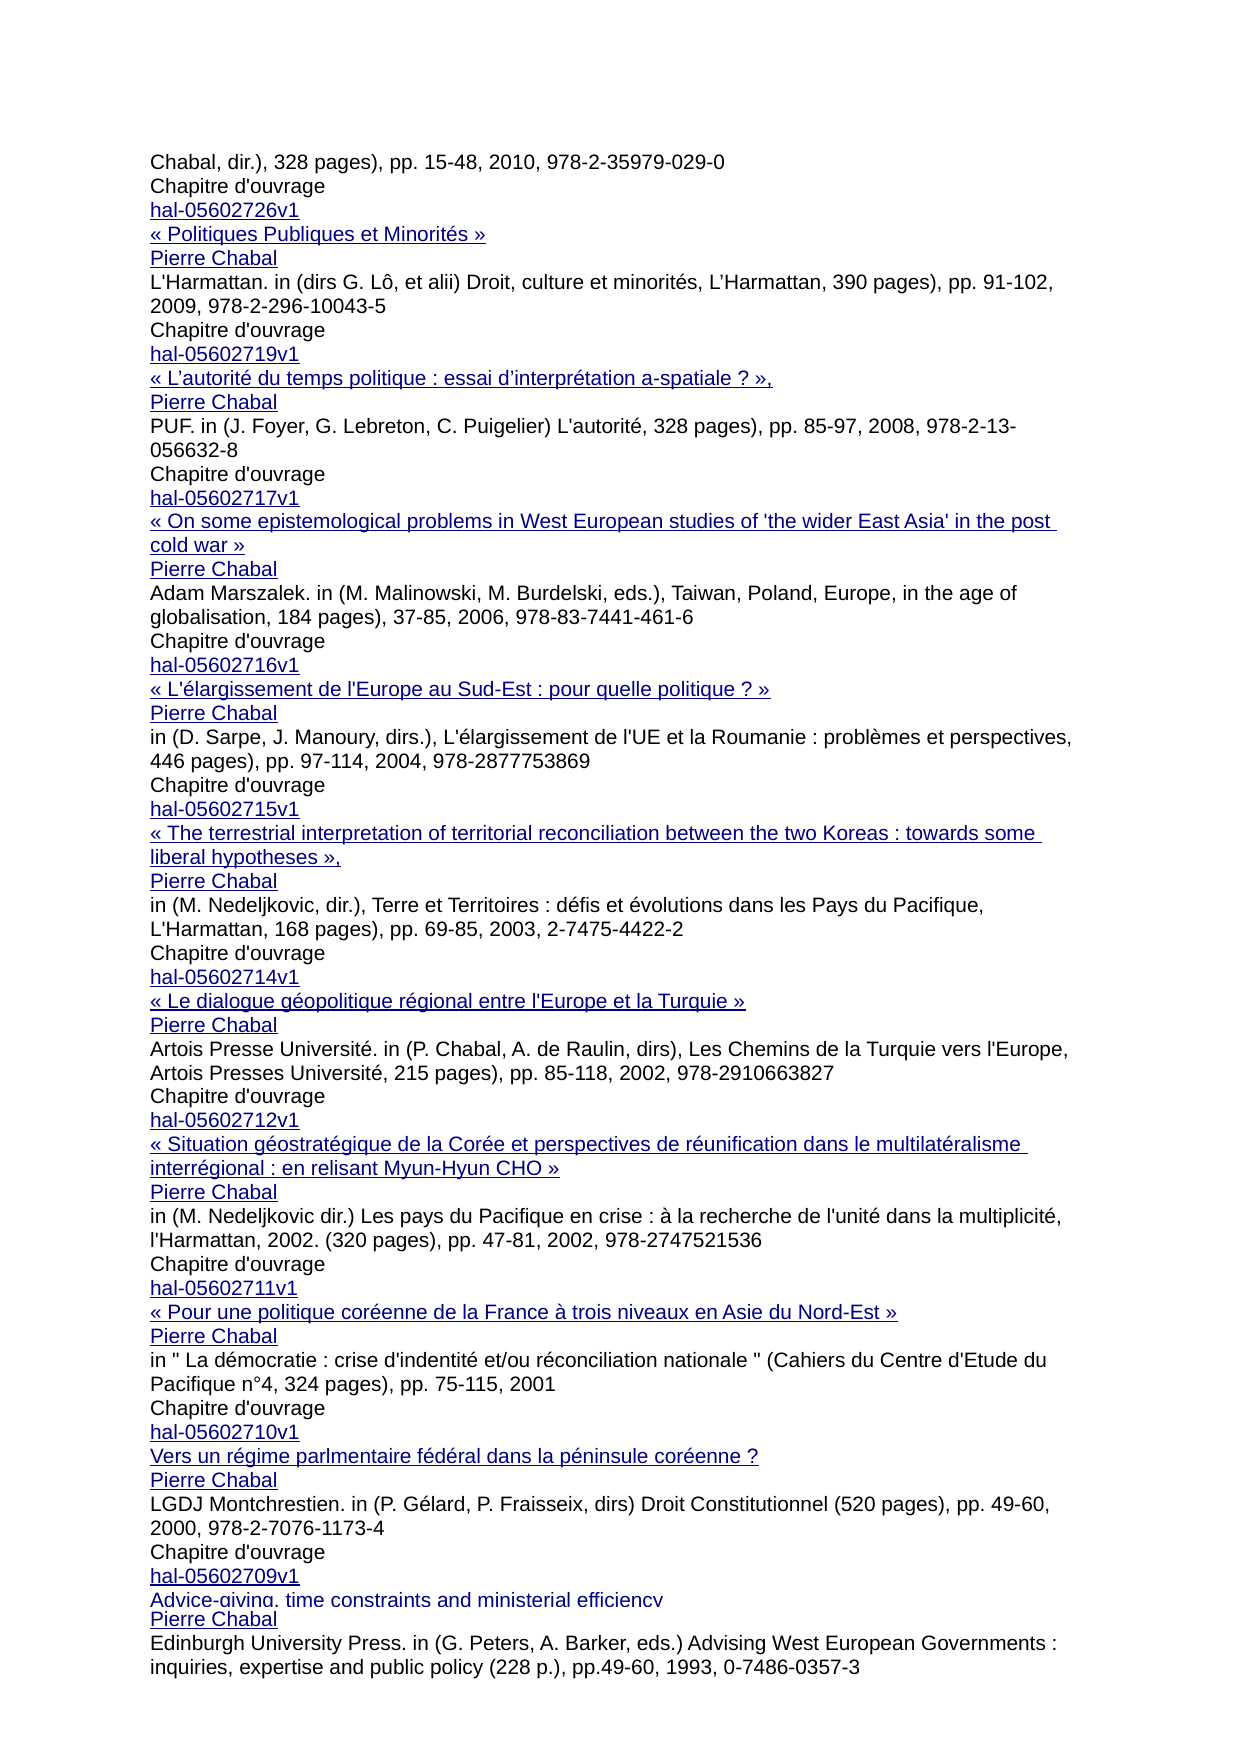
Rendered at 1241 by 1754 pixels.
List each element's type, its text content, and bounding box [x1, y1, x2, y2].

table_cell « Pour une politique coréenne de la France à trois niveaux en Asie du Nord-Est » Pierre Chabal in " La démocratie : crise d'indentité et/ou réconciliation nationale " (Cahiers du Centre d'Etude du Pacifique n°4, 324 pages), pp. 75-115, 2001 Chapitre d'ouvrage hal-05602710v1 [150, 1300, 1090, 1444]
table_cell « The terrestrial interpretation of territorial reconciliation between the two Koreas : towards some liberal hypotheses », Pierre Chabal in (M. Nedeljkovic, dir.), Terre et Territoires : défis et évolutions dans les Pays du Pacifique, L'Harmattan, 168 pages), pp. 69-85, 2003, 2-7475-4422-2 Chapitre d'ouvrage hal-05602714v1 [150, 821, 1090, 988]
table_cell « L'élargissement de l'Europe au Sud-Est : pour quelle politique ? » Pierre Chabal in (D. Sarpe, J. Manoury, dirs.), L'élargissement de l'UE et la Roumanie : problèmes et perspectives, 446 pages), pp. 97-114, 2004, 978-2877753869 Chapitre d'ouvrage hal-05602715v1 [150, 677, 1090, 821]
table_cell « L’idée de région : un concept sécuritaire » Pierre Chabal in Régions, Institutions, Politiques : perspectives euro-asiatiques institutionnelles et fonctionnelles (P. Chabal, dir.), 328 pages), pp. 15-48, 2010, 978-2-35979-029-0 Chapitre d'ouvrage hal-05602726v1 [150, 150, 1090, 222]
table_cell Vers un régime parlmentaire fédéral dans la péninsule coréenne ? Pierre Chabal LGDJ Montchrestien. in (P. Gélard, P. Fraisseix, dirs) Droit Constitutionnel (520 pages), pp. 49-60, 2000, 978-2-7076-1173-4 Chapitre d'ouvrage hal-05602709v1 [150, 1444, 1090, 1587]
table_cell « On some epistemological problems in West European studies of 'the wider East Asia' in the post cold war » Pierre Chabal Adam Marszalek. in (M. Malinowski, M. Burdelski, eds.), Taiwan, Poland, Europe, in the age of globalisation, 184 pages), 37-85, 2006, 978-83-7441-461-6 Chapitre d'ouvrage hal-05602716v1 [150, 509, 1090, 677]
table_cell « Politiques Publiques et Minorités » Pierre Chabal L'Harmattan. in (dirs G. Lô, et alii) Droit, culture et minorités, L’Harmattan, 390 pages), pp. 91-102, 2009, 978-2-296-10043-5 Chapitre d'ouvrage hal-05602719v1 [150, 222, 1090, 366]
table_cell Advice-giving, time constraints and ministerial efficiency Pierre Chabal Edinburgh University Press. in (G. Peters, A. Barker, eds.) Advising West European Governments : inquiries, expertise and public policy (228 p.), pp.49-60, 1993, 0-7486-0357-3 [150, 1588, 1090, 1679]
table_cell « Situation géostratégique de la Corée et perspectives de réunification dans le multilatéralisme interrégional : en relisant Myun-Hyun CHO » Pierre Chabal in (M. Nedeljkovic dir.) Les pays du Pacifique en crise : à la recherche de l'unité dans la multiplicité, l'Harmattan, 2002. (320 pages), pp. 47-81, 2002, 978-2747521536 Chapitre d'ouvrage hal-05602711v1 [150, 1132, 1090, 1300]
table_cell « L’autorité du temps politique : essai d’interprétation a-spatiale ? », Pierre Chabal PUF. in (J. Foyer, G. Lebreton, C. Puigelier) L'autorité, 328 pages), pp. 85-97, 2008, 978-2-13-056632-8 Chapitre d'ouvrage hal-05602717v1 [150, 366, 1090, 509]
table_cell « Le dialogue géopolitique régional entre l'Europe et la Turquie » Pierre Chabal Artois Presse Université. in (P. Chabal, A. de Raulin, dirs), Les Chemins de la Turquie vers l'Europe, Artois Presses Université, 215 pages), pp. 85-118, 2002, 978-2910663827 Chapitre d'ouvrage hal-05602712v1 [150, 989, 1090, 1132]
